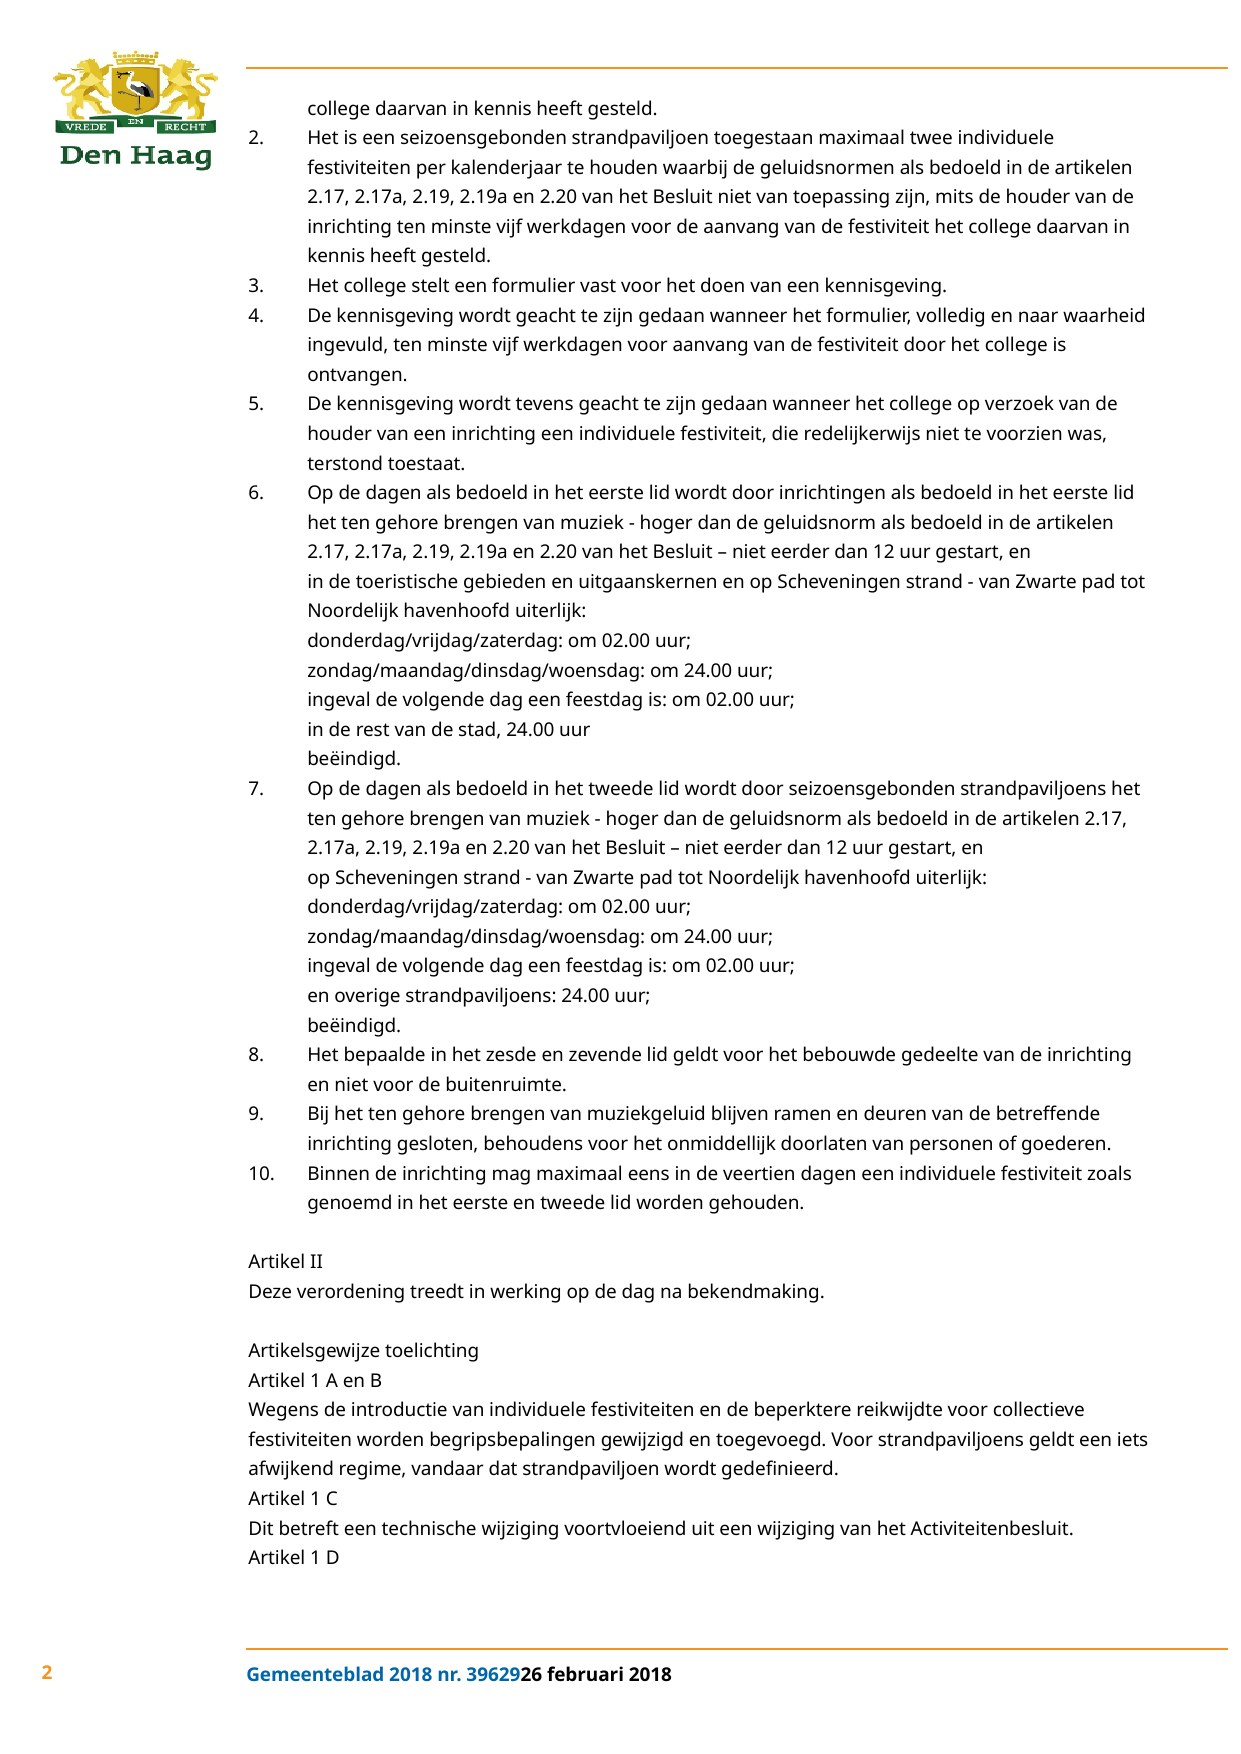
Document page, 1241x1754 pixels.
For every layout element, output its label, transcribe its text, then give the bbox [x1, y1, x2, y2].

list op Scheveningen strand - van Zwarte pad tot Noordelijk havenhoofd uiterlijk: [248, 864, 1152, 890]
list De kennisgeving wordt tevens geacht te zijn gedaan wanneer het college op verzoek van de houder van een inrichting een individuele festiviteit, die redelijkerwijs niet te voorzien was, terstond toestaat. [248, 391, 1152, 476]
list Bij het ten gehore brengen van muziekgeluid blijven ramen en deuren van de betreffende inrichting gesloten, behoudens voor het onmiddellijk doorlaten van personen of goederen. [248, 1101, 1152, 1156]
list in de rest van de stad, 24.00 uur [248, 716, 1152, 742]
list Op de dagen als bedoeld in het eerste lid wordt door inrichtingen als bedoeld in het eerste lid het ten gehore brengen van muziek - hoger dan de geluidsnorm als bedoeld in de artikelen 2.17, 2.17a, 2.19, 2.19a en 2.20 van het Besluit – niet eerder dan 12 uur gestart, en [248, 479, 1152, 564]
list Binnen de inrichting mag maximaal eens in de veertien dagen een individuele festiviteit zoals genoemd in het eerste en tweede lid worden gehouden. [248, 1160, 1152, 1215]
list college daarvan in kennis heeft gesteld. [248, 95, 1152, 121]
list zondag/maandag/dinsdag/woensdag: om 24.00 uur; [248, 923, 1152, 949]
text Dit betreft een technische wijziging voortvloeiend uit een wijziging van het Activiteitenbesluit. [248, 1515, 1152, 1541]
text Deze verordening treedt in werking op de dag na bekendmaking. [248, 1278, 1152, 1304]
list Het is een seizoensgebonden strandpaviljoen toegestaan maximaal twee individuele festiviteiten per kalenderjaar te houden waarbij de geluidsnormen als bedoeld in de artikelen 2.17, 2.17a, 2.19, 2.19a en 2.20 van het Besluit niet van toepassing zijn, mits de houder van de inrichting ten minste vijf werkdagen voor de aanvang van de festiviteit het college daarvan in kennis heeft gesteld. [248, 124, 1152, 268]
text Artikel 1 A en B [248, 1367, 1152, 1393]
list Het college stelt een formulier vast voor het doen van een kennisgeving. [248, 272, 1152, 298]
list beëindigd. [248, 746, 1152, 771]
list in de toeristische gebieden en uitgaanskernen en op Scheveningen strand - van Zwarte pad tot Noordelijk havenhoofd uiterlijk: [248, 568, 1152, 623]
picture [41, 47, 231, 172]
list en overige strandpaviljoens: 24.00 uur; [248, 982, 1152, 1008]
list beëindigd. [248, 1012, 1152, 1038]
text Artikel 1 C [248, 1485, 1152, 1511]
text Artikel 1 D [248, 1544, 1152, 1570]
list ingeval de volgende dag een feestdag is: om 02.00 uur; [248, 953, 1152, 978]
list Het bepaalde in het zesde en zevende lid geldt voor het bebouwde gedeelte van de inrichting en niet voor de buitenruimte. [248, 1041, 1152, 1097]
list De kennisgeving wordt geacht te zijn gedaan wanneer het formulier, volledig en naar waarheid ingevuld, ten minste vijf werkdagen voor aanvang van de festiviteit door het college is ontvangen. [248, 302, 1152, 387]
list donderdag/vrijdag/zaterdag: om 02.00 uur; [248, 893, 1152, 919]
list donderdag/vrijdag/zaterdag: om 02.00 uur; [248, 627, 1152, 653]
text Artikelsgewijze toelichting [248, 1337, 1152, 1363]
text Artikel II [248, 1248, 1152, 1274]
list ingeval de volgende dag een feestdag is: om 02.00 uur; [248, 686, 1152, 712]
list zondag/maandag/dinsdag/woensdag: om 24.00 uur; [248, 657, 1152, 683]
text Wegens de introductie van individuele festiviteiten en de beperktere reikwijdte voor collectieve festiviteiten worden begripsbepalingen gewijzigd en toegevoegd. Voor strandpaviljoens geldt een iets afwijkend regime, vandaar dat strandpaviljoen wordt gedefinieerd. [248, 1396, 1152, 1481]
list Op de dagen als bedoeld in het tweede lid wordt door seizoensgebonden strandpaviljoens het ten gehore brengen van muziek - hoger dan de geluidsnorm als bedoeld in de artikelen 2.17, 2.17a, 2.19, 2.19a en 2.20 van het Besluit – niet eerder dan 12 uur gestart, en [248, 775, 1152, 860]
